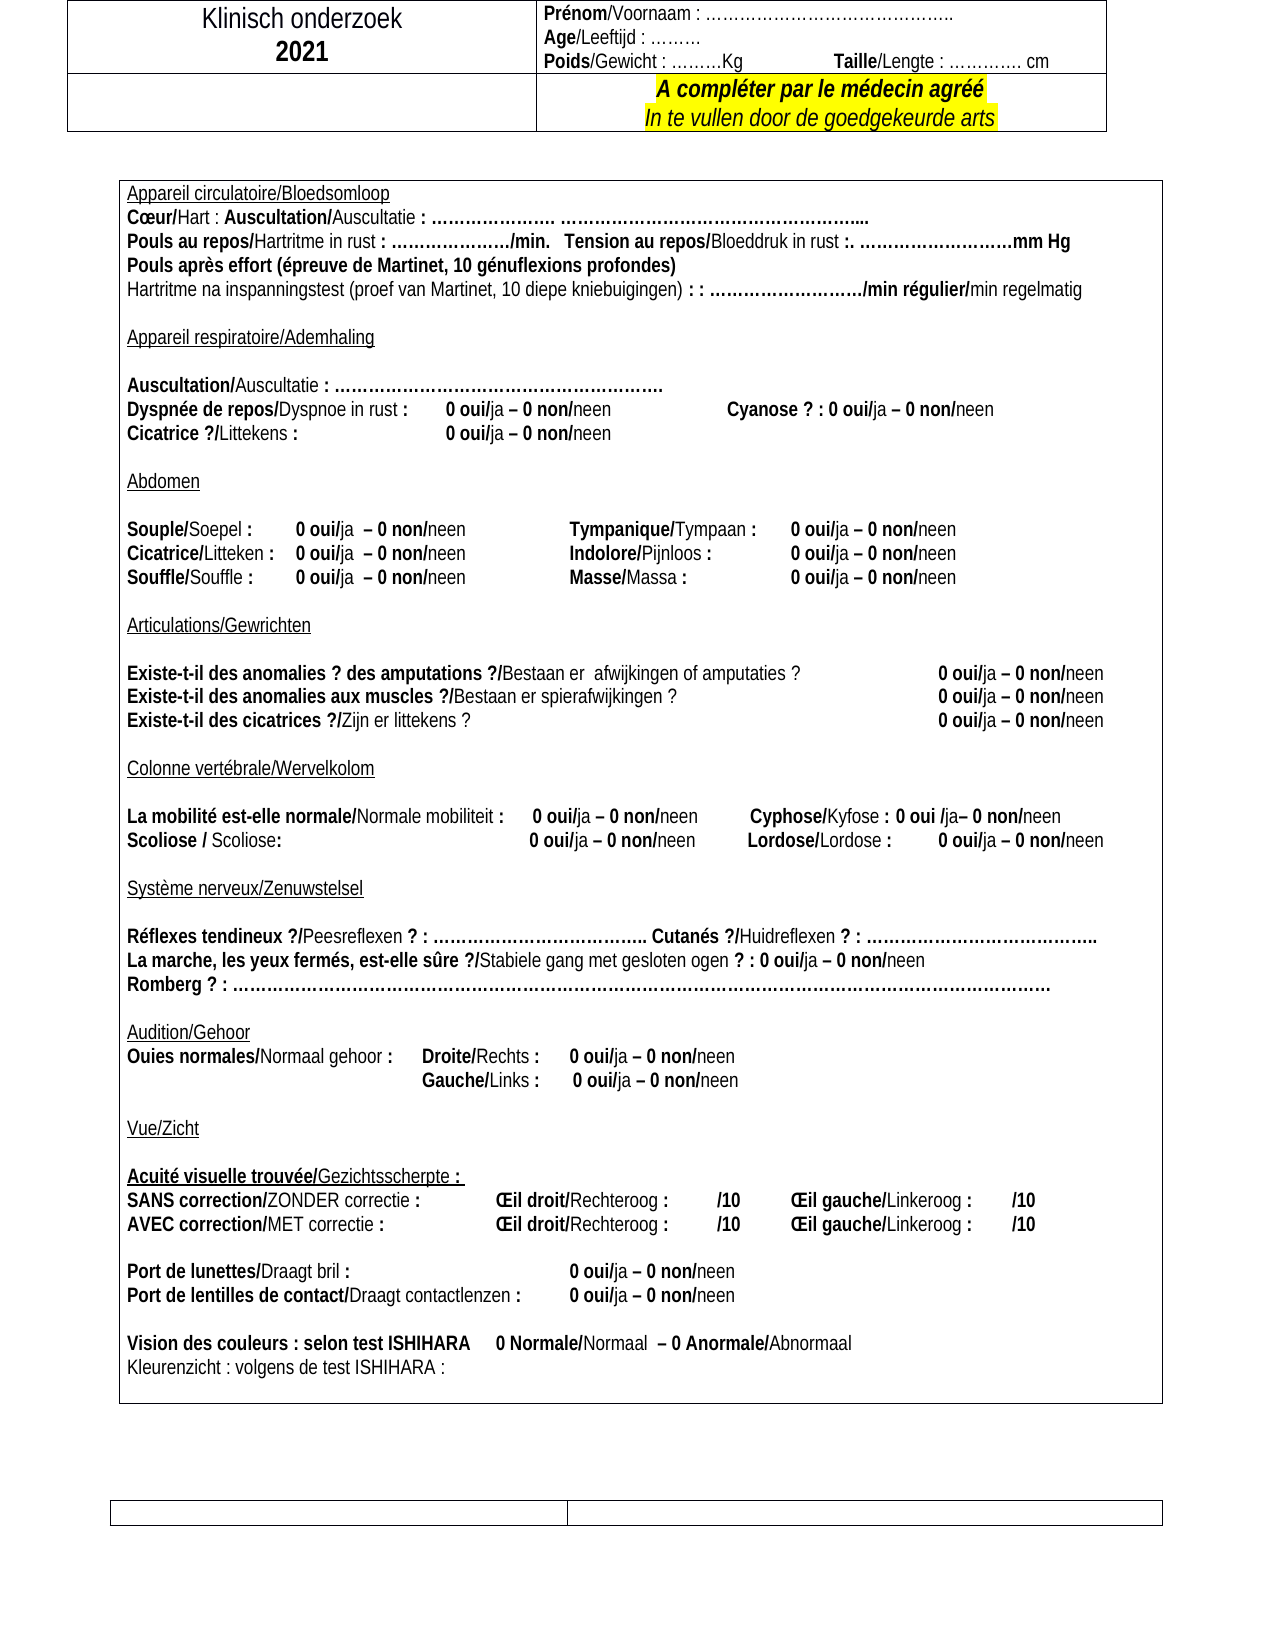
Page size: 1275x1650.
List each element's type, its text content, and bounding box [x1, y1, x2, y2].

table_cell [68, 74, 536, 131]
table_header [568, 1501, 1162, 1525]
table_header Klinisch onderzoek 2021 [68, 1, 536, 73]
table_header Appareil circulatoire/Bloedsomloop Cœur/Hart : Auscultation/Auscultatie : …………………. …………………………………………….... Pouls au repos/Hartritme in rust : …………………/min. Tension au repos/Bloeddruk in rust :. ………………………mm Hg Pouls après effort (épreuve de Martinet, 10 génuflexions profondes) Hartritme na inspanningstest (proef van Martinet, 10 diepe kniebuigingen) : : ………………………/min régulier/min regelmatig Appareil respiratoire/Ademhaling Auscultation/Auscultatie : …………………………………………………. Dyspnée de repos/Dyspnoe in rust : 0 oui/ja – 0 non/neen Cyanose ? : 0 oui/ja – 0 non/neen Cicatrice ?/Littekens : 0 oui/ja – 0 non/neen Abdomen Souple/Soepel : 0 oui/ja – 0 non/neen Tympanique/Tympaan : 0 oui/ja – 0 non/neen Cicatrice/Litteken : 0 oui/ja – 0 non/neen Indolore/Pijnloos : 0 oui/ja – 0 non/neen Souffle/Souffle : 0 oui/ja – 0 non/neen Masse/Massa : 0 oui/ja – 0 non/neen Articulations/Gewrichten Existe-t-il des anomalies ? des amputations ?/Bestaan er afwijkingen of amputaties ? 0 oui/ja – 0 non/neen Existe-t-il des anomalies aux muscles ?/Bestaan er spierafwijkingen ? 0 oui/ja – 0 non/neen Existe-t-il des cicatrices ?/Zijn er littekens ? 0 oui/ja – 0 non/neen Colonne vertébrale/Wervelkolom La mobilité est-elle normale/Normale mobiliteit : 0 oui/ja – 0 non/neen Cyphose/Kyfose : 0 oui /ja– 0 non/neen Scoliose / Scoliose: 0 oui/ja – 0 non/neen Lordose/Lordose : 0 oui/ja – 0 non/neen Système nerveux/Zenuwstelsel Réflexes tendineux ?/Peesreflexen ? : ……………………………….. Cutanés ?/Huidreflexen ? : ………………………………….. La marche, les yeux fermés, est-elle sûre ?/Stabiele gang met gesloten ogen ? : 0 oui/ja – 0 non/neen Romberg ? : ……………………………………………………………………………………………………………………………… Audition/Gehoor Ouies normales/Normaal gehoor : Droite/Rechts : 0 oui/ja – 0 non/neen Gauche/Links : 0 oui/ja – 0 non/neen Vue/Zicht Acuité visuelle trouvée/Gezichtsscherpte : SANS correction/ZONDER correctie : Œil droit/Rechteroog : /10 Œil gauche/Linkeroog : /10 AVEC correction/MET correctie : Œil droit/Rechteroog : /10 Œil gauche/Linkeroog : /10 Port de lunettes/Draagt bril : 0 oui/ja – 0 non/neen Port de lentilles de contact/Draagt contactlenzen : 0 oui/ja – 0 non/neen Vision des couleurs : selon test ISHIHARA 0 Normale/Normaal – 0 Anormale/Abnormaal Kleurenzicht : volgens de test ISHIHARA : [120, 181, 1162, 1403]
table_header [111, 1501, 567, 1525]
table_cell A compléter par le médecin agréé In te vullen door de goedgekeurde arts [537, 74, 1106, 131]
table_header Prénom/Voornaam : …………………………………….. Age/Leeftijd : ……… Poids/Gewicht : ………Kg Taille/Lengte : …………. cm [537, 1, 1106, 73]
